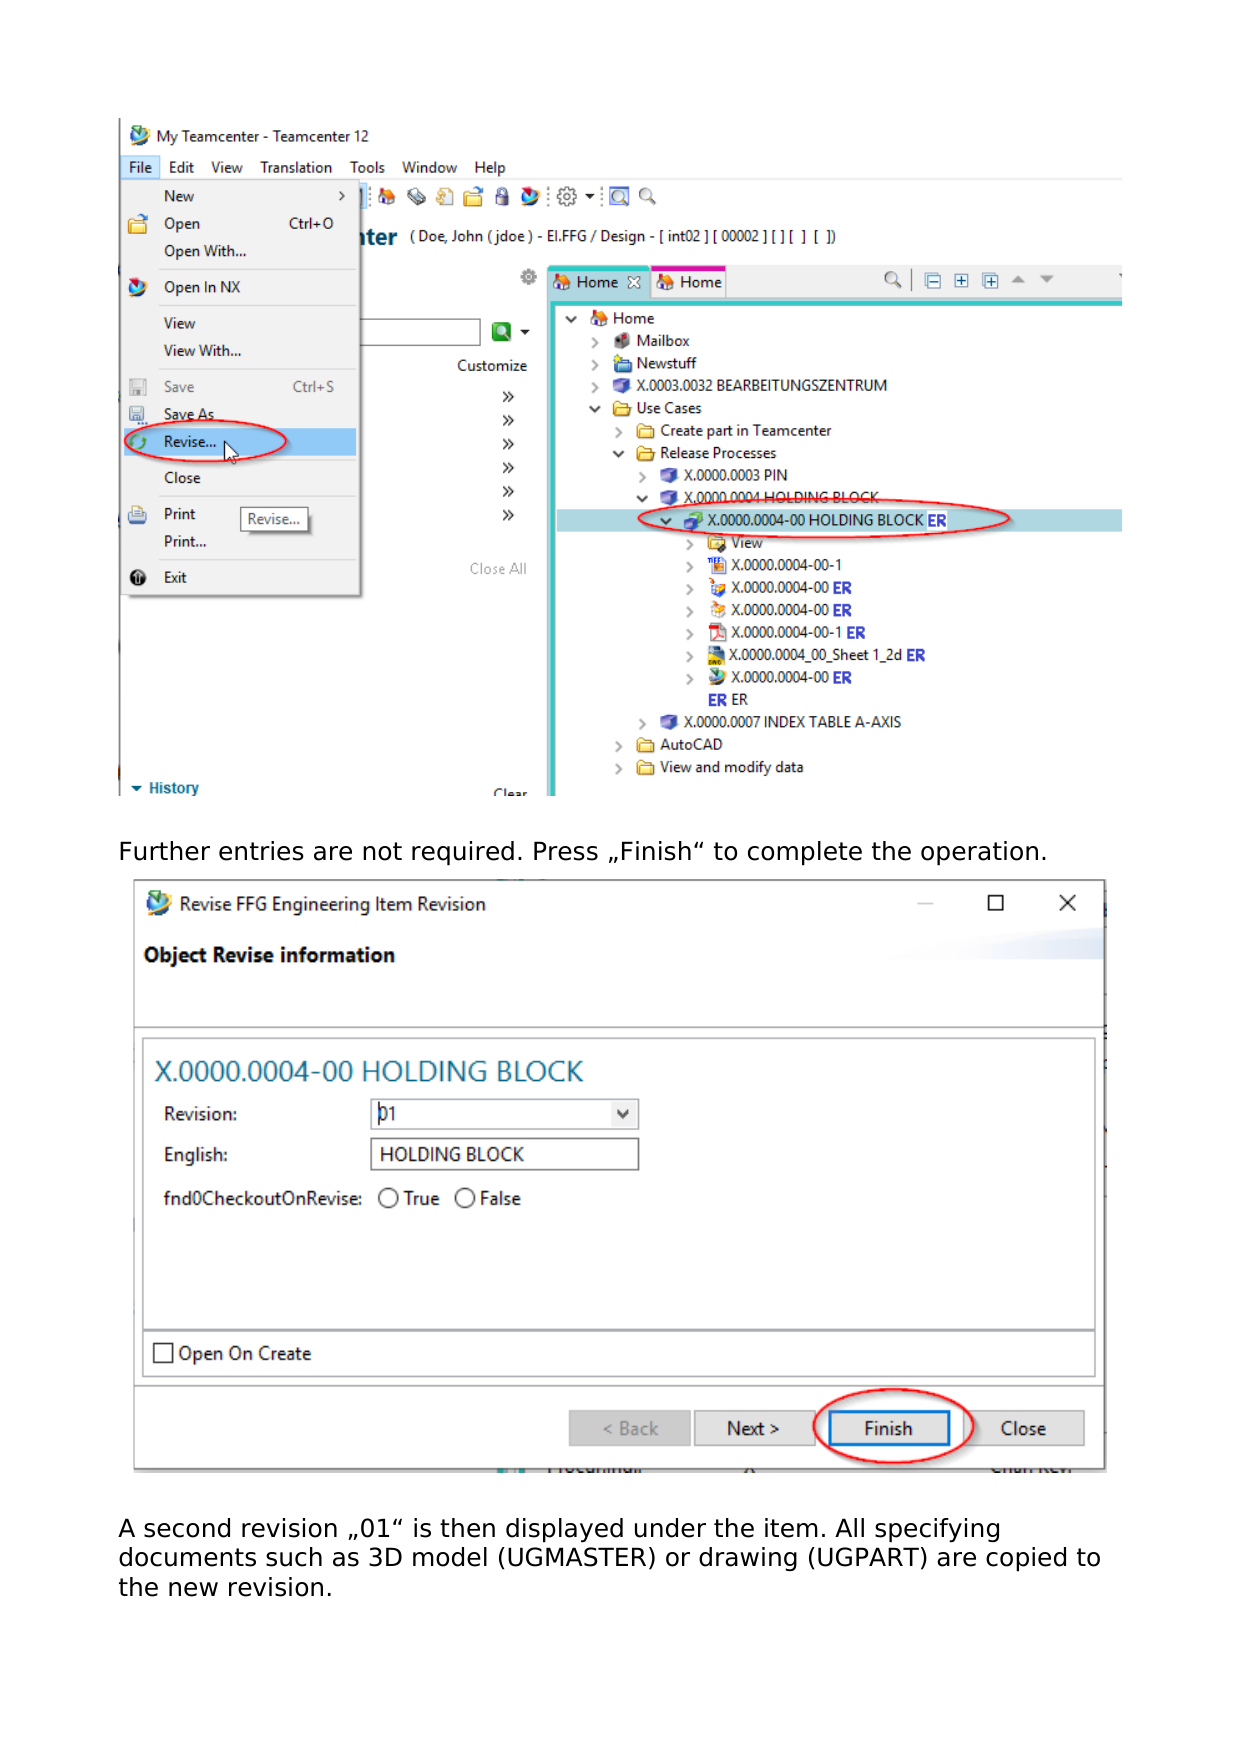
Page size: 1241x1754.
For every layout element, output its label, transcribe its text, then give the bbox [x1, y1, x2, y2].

picture [118, 118, 1123, 796]
text Further entries are not required. Press „Finish“ to complete the operation. [118, 837, 1122, 867]
picture [133, 879, 1107, 1473]
text A second revision „01“ is then displayed under the item. All specifying documents such as 3D model (UGMASTER) or drawing (UGPART) are copied to the new revision. [118, 1514, 1122, 1602]
